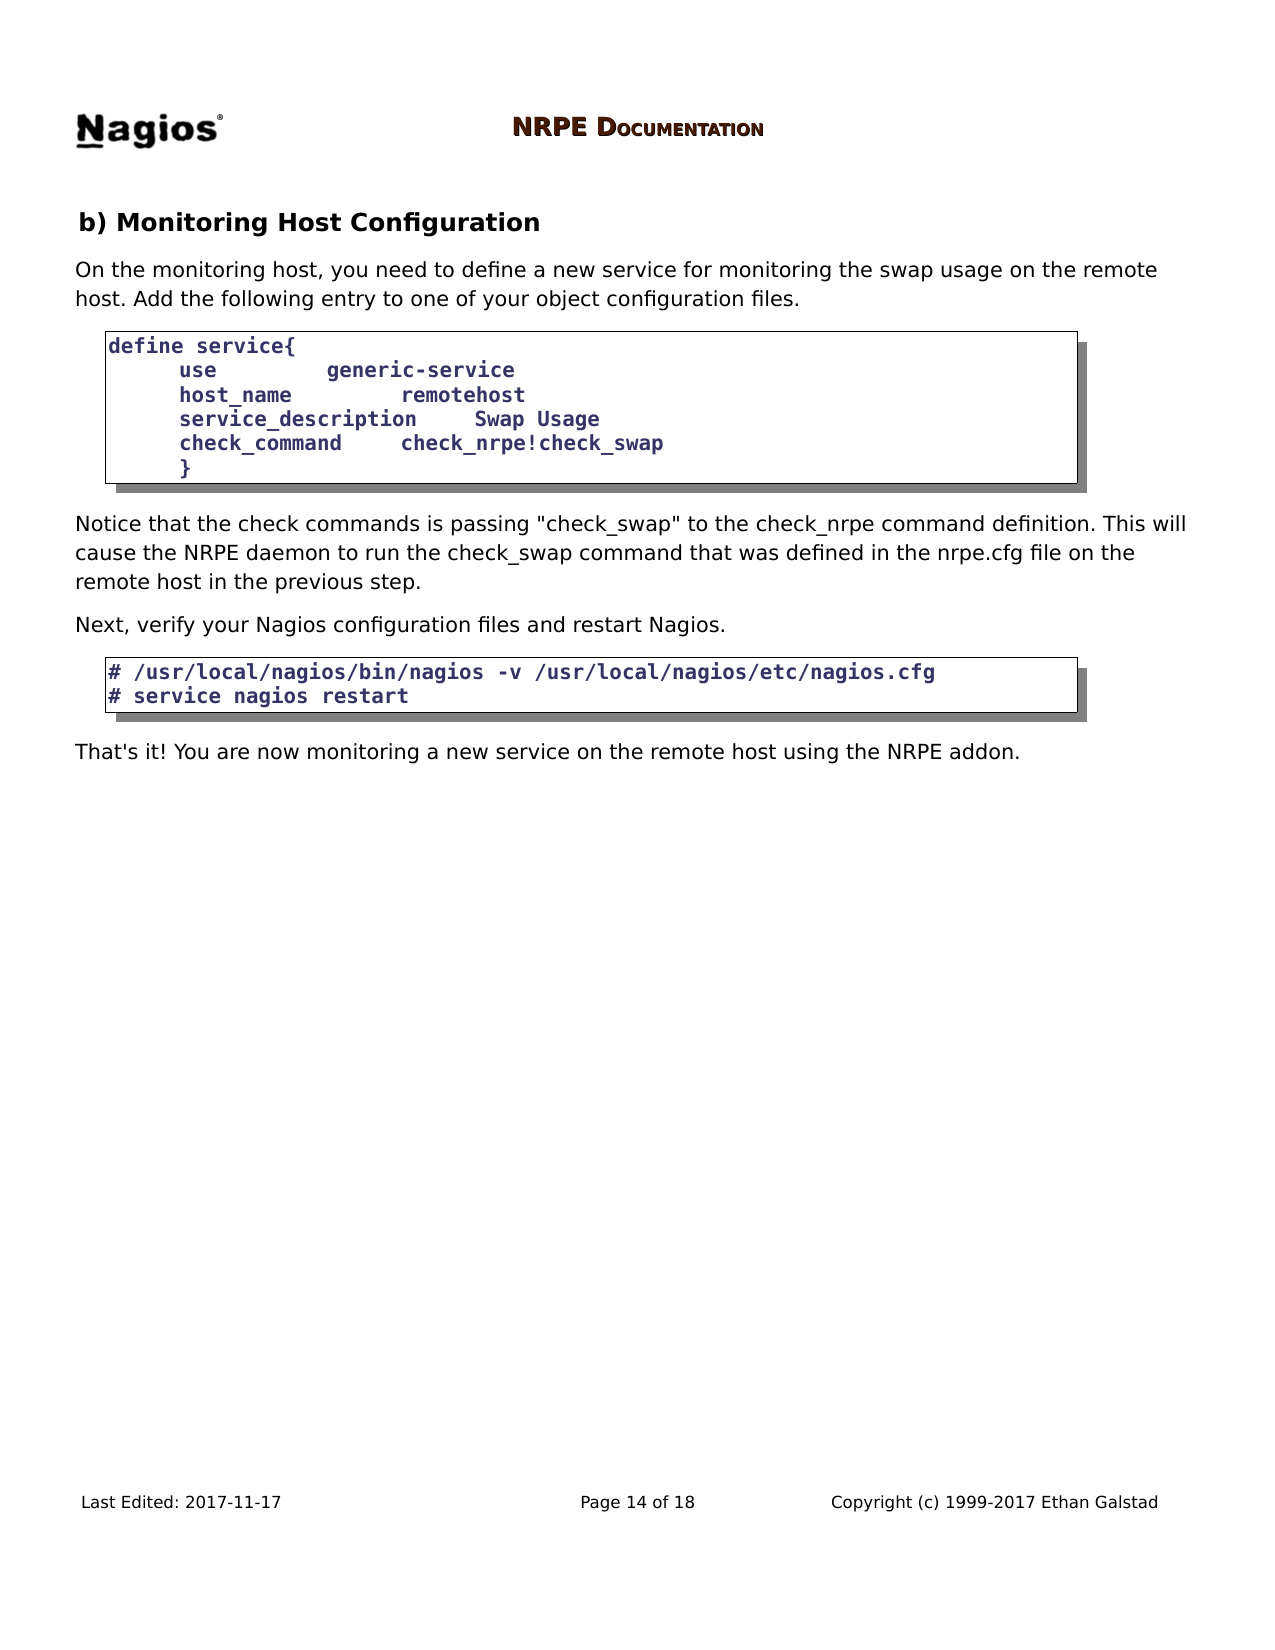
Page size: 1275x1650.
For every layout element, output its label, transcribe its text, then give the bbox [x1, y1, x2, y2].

text use generic-service [106, 355, 1077, 380]
text That's it! You are now monitoring a new service on the remote host using the NRPE addon. [75, 740, 1200, 764]
subtitle b) Monitoring Host Configuration [75, 208, 1200, 237]
text host_name remotehost [106, 380, 1077, 404]
text check_command check_nrpe!check_swap [106, 428, 1077, 452]
text Notice that the check commands is passing "check_swap" to the check_nrpe command definition. This will cause the NRPE daemon to run the check_swap command that was defined in the nrpe.cfg file on the remote host in the previous step. [75, 512, 1200, 594]
text define service{ [106, 332, 1077, 355]
text # /usr/local/nagios/bin/nagios -v /usr/local/nagios/etc/nagios.cfg [106, 658, 1077, 681]
text Next, verify your Nagios configuration files and restart Nagios. [75, 613, 1200, 638]
text # service nagios restart [106, 681, 1077, 712]
picture [75, 112, 225, 150]
text On the monitoring host, you need to define a new service for monitoring the swap usage on the remote host. Add the following entry to one of your object configuration files. [75, 258, 1200, 312]
text } [106, 452, 1077, 483]
text service_description Swap Usage [106, 404, 1077, 428]
